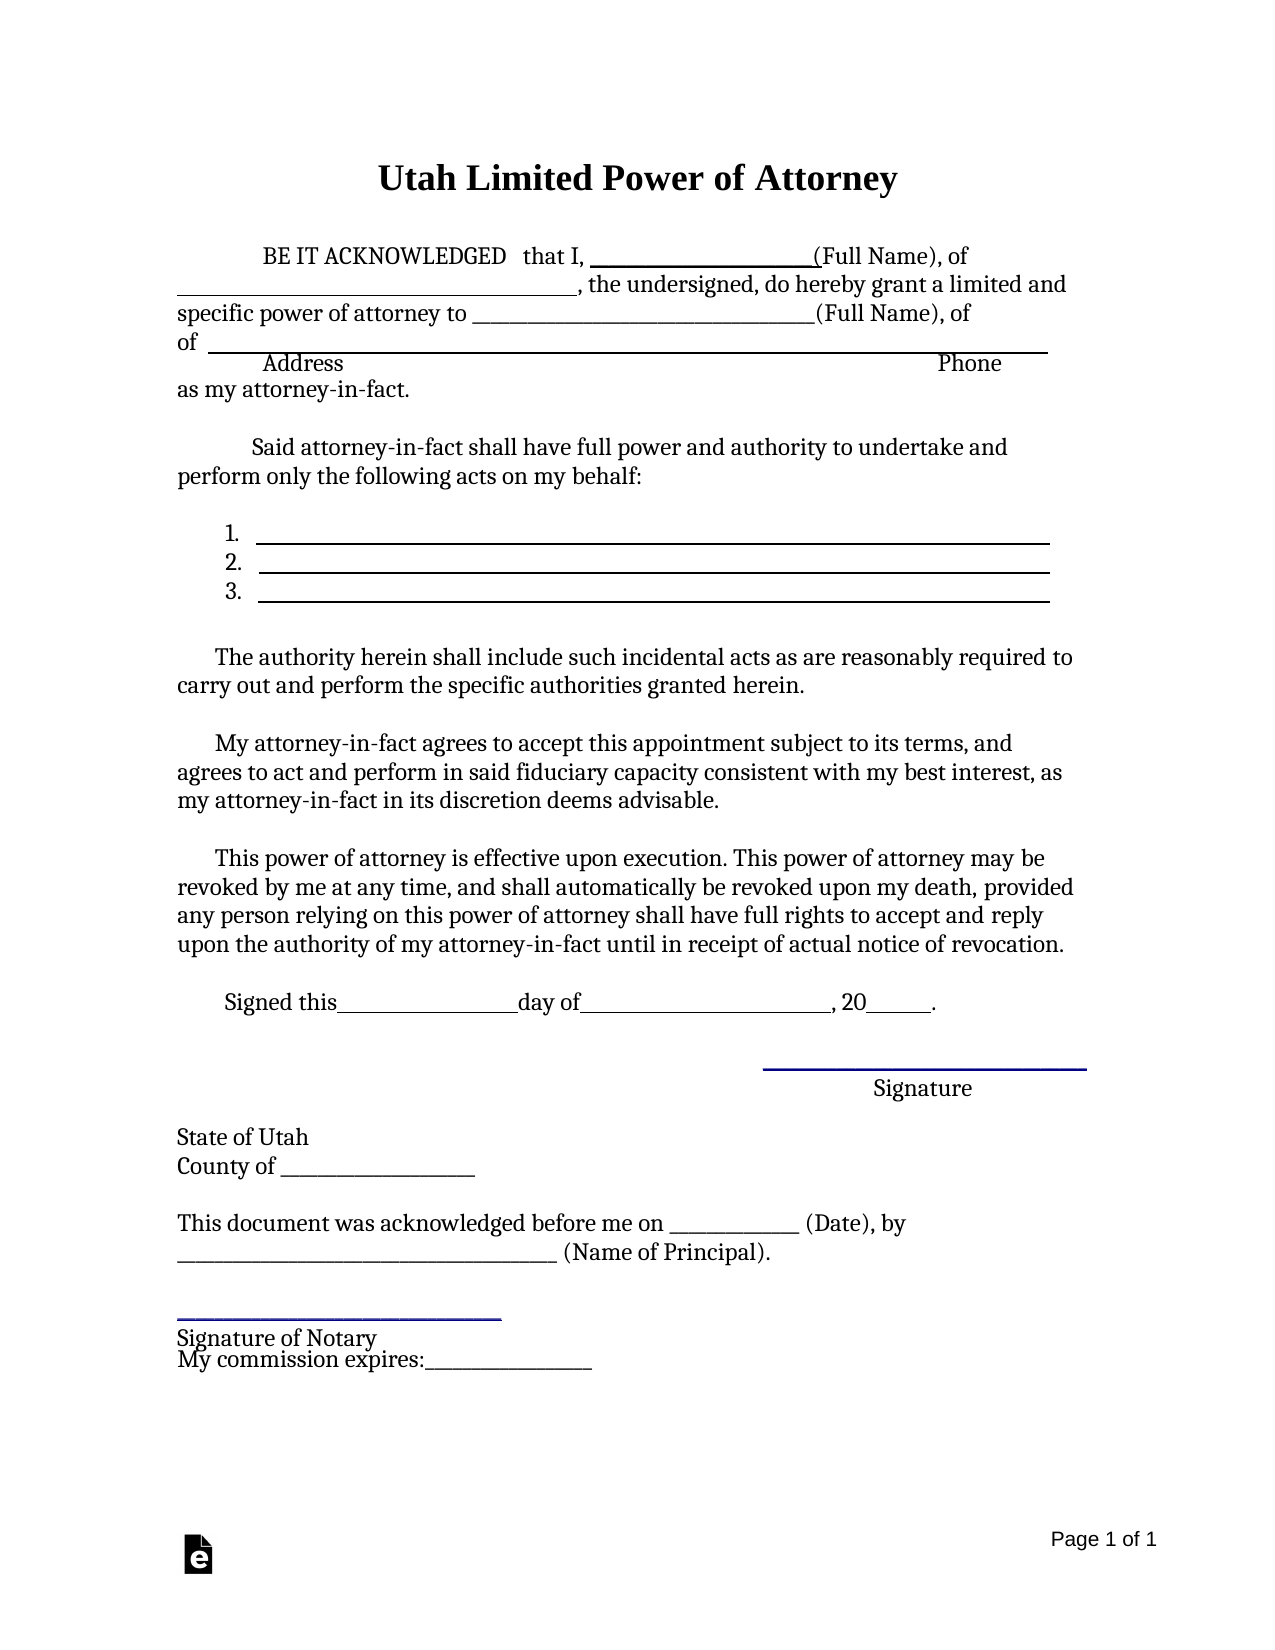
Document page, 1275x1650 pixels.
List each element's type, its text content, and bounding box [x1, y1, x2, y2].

text 3. [177, 577, 1098, 605]
text , the undersigned, do hereby grant a limited and specific power of attorney to _____________________________________(Full Name), of [177, 270, 1084, 327]
text Said attorney-in-fact shall have full power and authority to undertake and perform only the following acts on my behalf: [177, 433, 1084, 490]
text Utah Limited Power of Attorney [196, 155, 1079, 198]
text 1. [177, 519, 1098, 548]
text The authority herein shall include such incidental acts as are reasonably required to carry out and perform the specific authorities granted herein. [177, 642, 1084, 700]
text BE IT ACKNOWLEDGED that I, ________________________(Full Name), of [262, 241, 1084, 270]
text This power of attorney is effective upon execution. This power of attorney may be revoked by me at any time, and shall automatically be revoked upon my death, provided any person relying on this power of attorney shall have full rights to accept and reply upon the authority of my attorney-in-fact until in receipt of actual notice of revocation. [177, 844, 1084, 959]
text ___________________________________ [177, 1295, 1100, 1324]
text Signature [177, 1074, 1100, 1103]
text Signed this day of , 20 . [225, 987, 1084, 1016]
text State of Utah [177, 1123, 1100, 1152]
text My commission expires:__________________ [177, 1353, 1088, 1371]
text as my attorney-in-fact. [177, 375, 1084, 404]
text 2. [177, 548, 1098, 577]
text Address Phone [262, 356, 1084, 375]
text This document was acknowledged before me on ______________ (Date), by [177, 1209, 1100, 1238]
text of [177, 327, 1084, 356]
text _________________________________________ (Name of Principal). [177, 1238, 1100, 1267]
text ___________________________________ [702, 1045, 1100, 1074]
text My attorney-in-fact agrees to accept this appointment subject to its terms, and agrees to act and perform in said fiduciary capacity consistent with my best interest, as my attorney-in-fact in its discretion deems advisable. [177, 729, 1074, 815]
text Signature of Notary [177, 1324, 1100, 1353]
text County of _____________________ [177, 1152, 1100, 1180]
